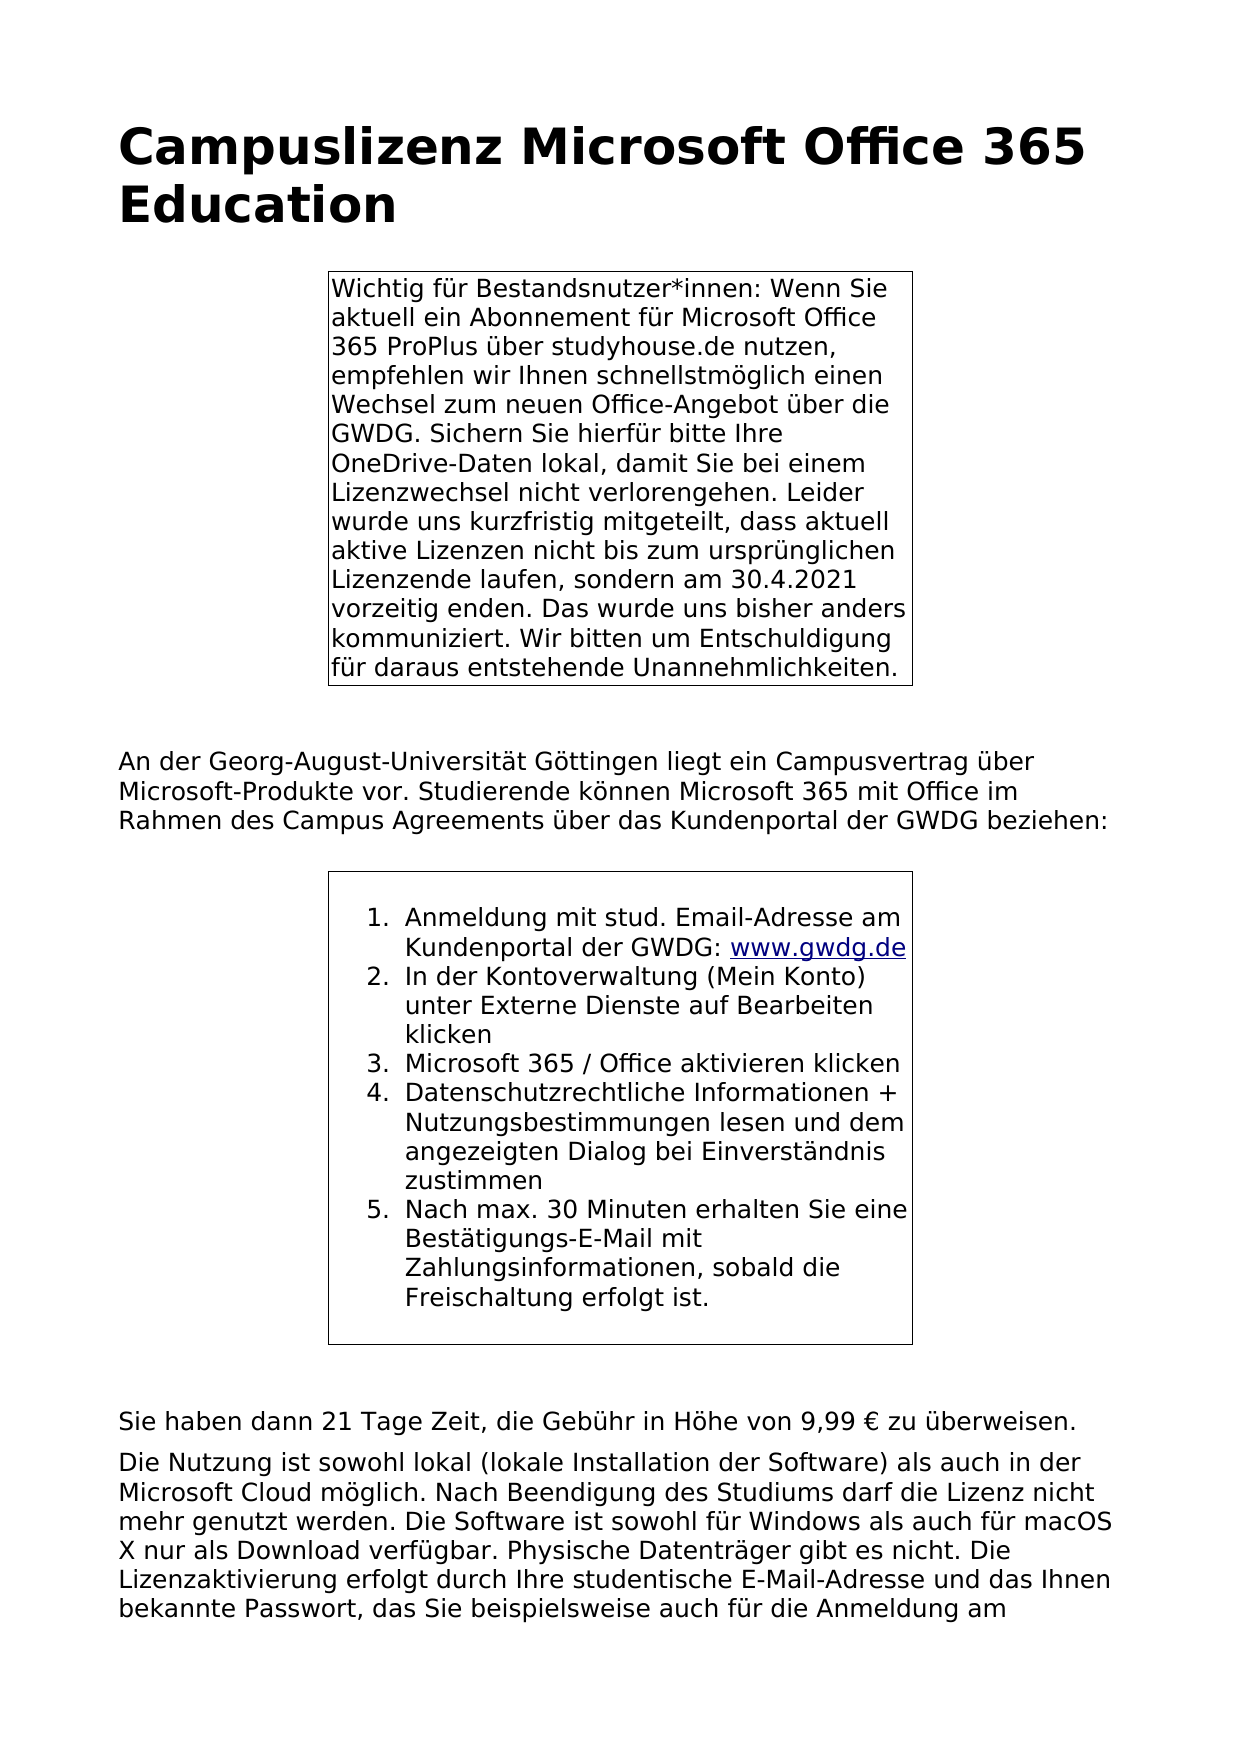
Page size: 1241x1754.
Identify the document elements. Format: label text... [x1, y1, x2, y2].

table_header Wichtig für Bestandsnutzer*innen: Wenn Sie aktuell ein Abonnement für Microsoft Office 365 ProPlus über studyhouse.de nutzen, empfehlen wir Ihnen schnellstmöglich einen Wechsel zum neuen Office-Angebot über die GWDG. Sichern Sie hierfür bitte Ihre OneDrive-Daten lokal, damit Sie bei einem Lizenzwechsel nicht verlorengehen. Leider wurde uns kurzfristig mitgeteilt, dass aktuell aktive Lizenzen nicht bis zum ursprünglichen Lizenzende laufen, sondern am 30.4.2021 vorzeitig enden. Das wurde uns bisher anders kommuniziert. Wir bitten um Entschuldigung für daraus entstehende Unannehmlichkeiten. [329, 272, 912, 685]
text An der Georg-August-Universität Göttingen liegt ein Campusvertrag über Microsoft-Produkte vor. Studierende können Microsoft 365 mit Office im Rahmen des Campus Agreements über das Kundenportal der GWDG beziehen: [118, 747, 1122, 835]
text Die Nutzung ist sowohl lokal (lokale Installation der Software) als auch in der Microsoft Cloud möglich. Nach Beendigung des Studiums darf die Lizenz nicht mehr genutzt werden. Die Software ist sowohl für Windows als auch für macOS X nur als Download verfügbar. Physische Datenträger gibt es nicht. Die Lizenzaktivierung erfolgt durch Ihre studentische E-Mail-Adresse und das Ihnen bekannte Passwort, das Sie beispielsweise auch für die Anmeldung am [118, 1448, 1122, 1623]
text Sie haben dann 21 Tage Zeit, die Gebühr in Höhe von 9,99 € zu überweisen. [118, 1407, 1122, 1436]
subtitle Campuslizenz Microsoft Office 365 Education [118, 118, 1122, 234]
table_header Anmeldung mit stud. Email-Adresse am Kundenportal der GWDG: www.gwdg.de In der Kontoverwaltung (Mein Konto) unter Externe Dienste auf Bearbeiten klicken Microsoft 365 / Office aktivieren klicken Datenschutzrechtliche Informationen + Nutzungsbestimmungen lesen und dem angezeigten Dialog bei Einverständnis zustimmen Nach max. 30 Minuten erhalten Sie eine Bestätigungs-E-Mail mit Zahlungsinformationen, sobald die Freischaltung erfolgt ist. [329, 872, 912, 1344]
